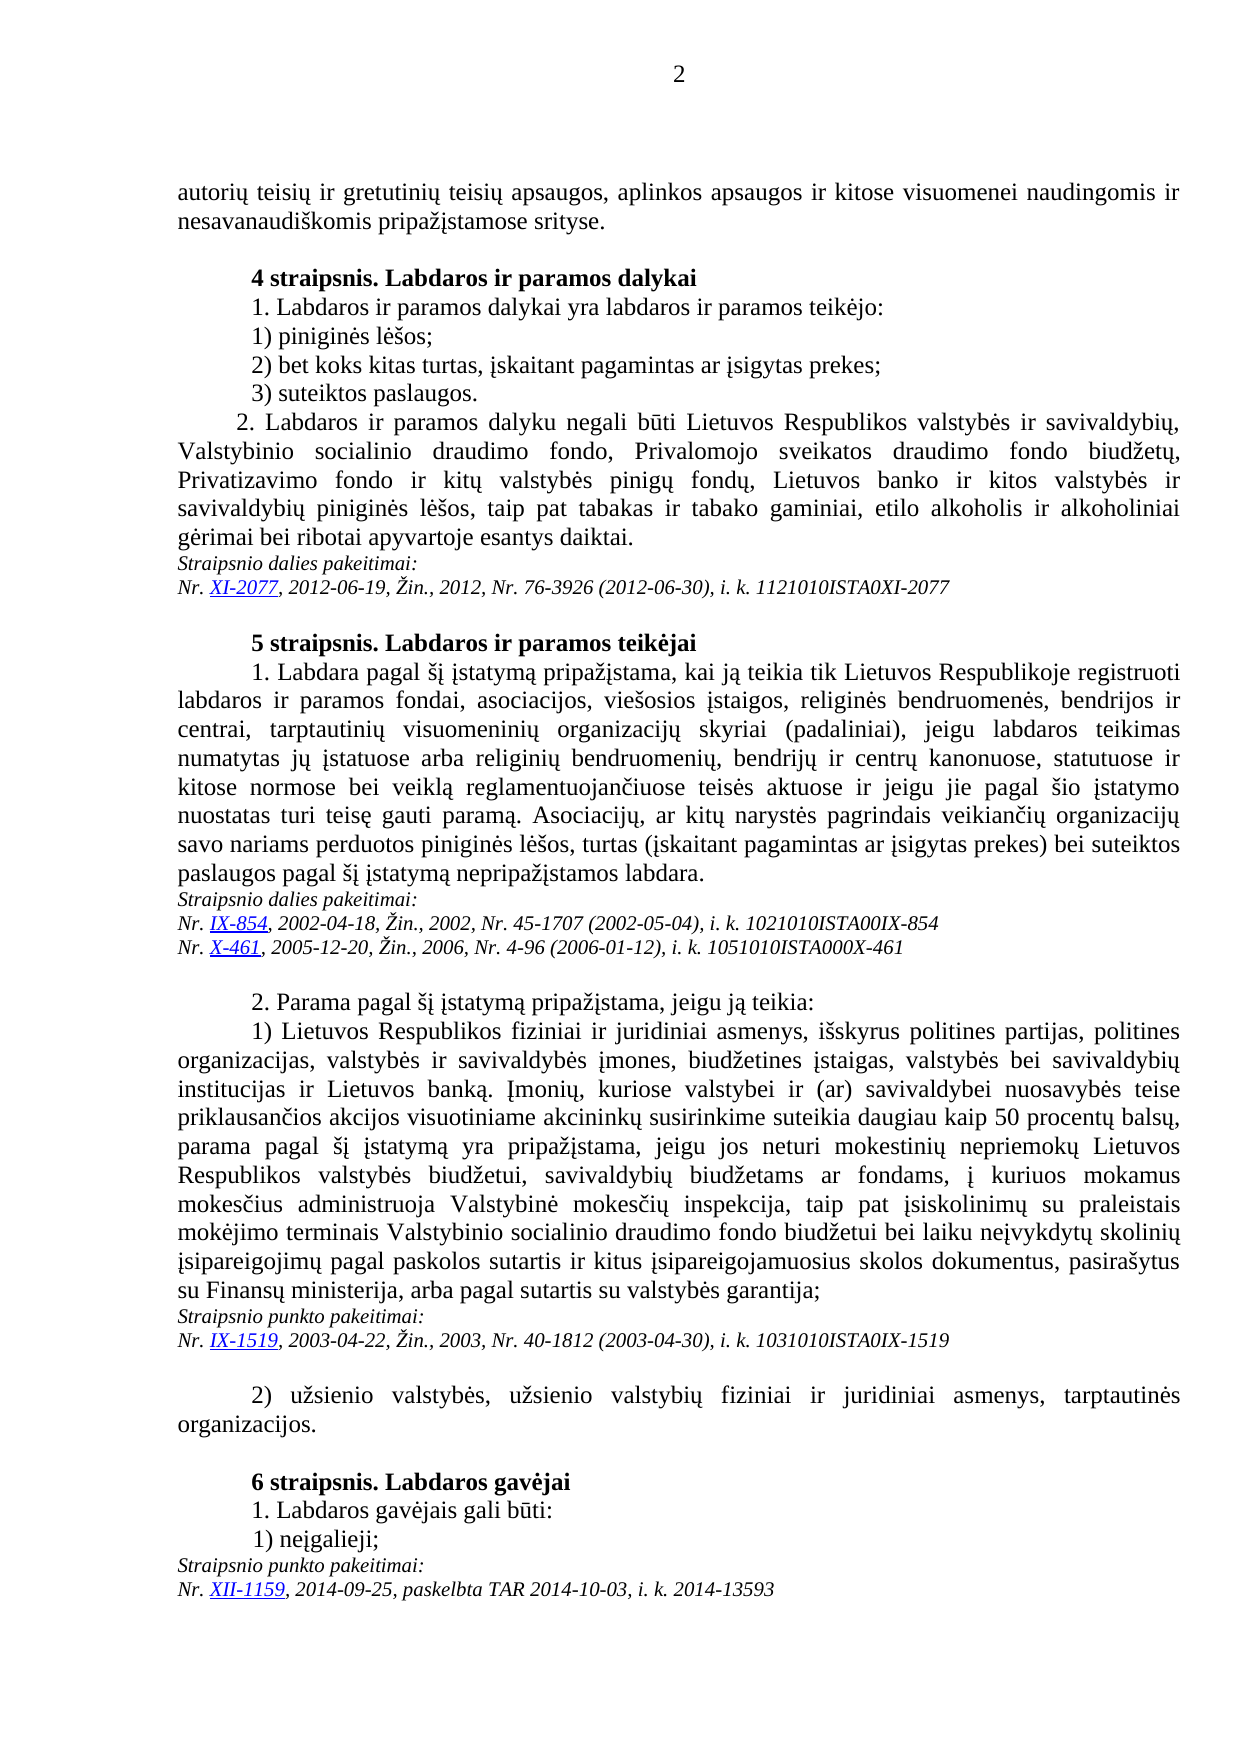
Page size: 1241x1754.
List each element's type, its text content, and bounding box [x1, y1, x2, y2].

text Nr. IX-1519, 2003-04-22, Žin., 2003, Nr. 40-1812 (2003-04-30), i. k. 1031010ISTA0IX-1519 [177, 1328, 1181, 1352]
text Straipsnio punkto pakeitimai: [177, 1304, 1181, 1328]
text 1) piniginės lėšos; [177, 321, 1181, 350]
text autorių teisių ir gretutinių teisių apsaugos, aplinkos apsaugos ir kitose visuomenei naudingomis ir nesavanaudiškomis pripažįstamose srityse. [177, 177, 1181, 235]
text 2. Labdaros ir paramos dalyku negali būti Lietuvos Respublikos valstybės ir savivaldybių, Valstybinio socialinio draudimo fondo, Privalomojo sveikatos draudimo fondo biudžetų, Privatizavimo fondo ir kitų valstybės pinigų fondų, Lietuvos banko ir kitos valstybės ir savivaldybių piniginės lėšos, taip pat tabakas ir tabako gaminiai, etilo alkoholis ir alkoholiniai gėrimai bei ribotai apyvartoje esantys daiktai. [177, 407, 1181, 551]
text 1. Labdara pagal šį įstatymą pripažįstama, kai ją teikia tik Lietuvos Respublikoje registruoti labdaros ir paramos fondai, asociacijos, viešosios įstaigos, religinės bendruomenės, bendrijos ir centrai, tarptautinių visuomeninių organizacijų skyriai (padaliniai), jeigu labdaros teikimas numatytas jų įstatuose arba religinių bendruomenių, bendrijų ir centrų kanonuose, statutuose ir kitose normose bei veiklą reglamentuojančiuose teisės aktuose ir jeigu jie pagal šio įstatymo nuostatas turi teisę gauti paramą. Asociacijų, ar kitų narystės pagrindais veikiančių organizacijų savo nariams perduotos piniginės lėšos, turtas (įskaitant pagamintas ar įsigytas prekes) bei suteiktos paslaugos pagal šį įstatymą nepripažįstamos labdara. [177, 657, 1181, 887]
text 1. Labdaros ir paramos dalykai yra labdaros ir paramos teikėjo: [177, 292, 1181, 321]
text Nr. X-461, 2005-12-20, Žin., 2006, Nr. 4-96 (2006-01-12), i. k. 1051010ISTA000X-461 [177, 935, 1181, 959]
text 6 straipsnis. Labdaros gavėjai [177, 1467, 1181, 1496]
text 2) bet koks kitas turtas, įskaitant pagamintas ar įsigytas prekes; [177, 350, 1181, 378]
text 2. Parama pagal šį įstatymą pripažįstama, jeigu ją teikia: [177, 987, 1181, 1016]
text Straipsnio dalies pakeitimai: [177, 551, 1181, 575]
text 3) suteiktos paslaugos. [177, 378, 1181, 407]
text 2) užsienio valstybės, užsienio valstybių fiziniai ir juridiniai asmenys, tarptautinės organizacijos. [177, 1381, 1181, 1438]
text Nr. XII-1159, 2014-09-25, paskelbta TAR 2014-10-03, i. k. 2014-13593 [177, 1577, 1181, 1601]
text Nr. IX-854, 2002-04-18, Žin., 2002, Nr. 45-1707 (2002-05-04), i. k. 1021010ISTA00IX-854 [177, 911, 1181, 935]
text 1) neįgalieji; [177, 1524, 1181, 1553]
text Straipsnio punkto pakeitimai: [177, 1553, 1181, 1577]
text 4 straipsnis. Labdaros ir paramos dalykai [177, 263, 1181, 292]
text Nr. XI-2077, 2012-06-19, Žin., 2012, Nr. 76-3926 (2012-06-30), i. k. 1121010ISTA0XI-2077 [177, 575, 1181, 599]
text 1. Labdaros gavėjais gali būti: [177, 1496, 1181, 1524]
text Straipsnio dalies pakeitimai: [177, 887, 1181, 911]
text 5 straipsnis. Labdaros ir paramos teikėjai [177, 628, 1181, 657]
text 1) Lietuvos Respublikos fiziniai ir juridiniai asmenys, išskyrus politines partijas, politines organizacijas, valstybės ir savivaldybės įmones, biudžetines įstaigas, valstybės bei savivaldybių institucijas ir Lietuvos banką. Įmonių, kuriose valstybei ir (ar) savivaldybei nuosavybės teise priklausančios akcijos visuotiniame akcininkų susirinkime suteikia daugiau kaip 50 procentų balsų, parama pagal šį įstatymą yra pripažįstama, jeigu jos neturi mokestinių nepriemokų Lietuvos Respublikos valstybės biudžetui, savivaldybių biudžetams ar fondams, į kuriuos mokamus mokesčius administruoja Valstybinė mokesčių inspekcija, taip pat įsiskolinimų su praleistais mokėjimo terminais Valstybinio socialinio draudimo fondo biudžetui bei laiku neįvykdytų skolinių įsipareigojimų pagal paskolos sutartis ir kitus įsipareigojamuosius skolos dokumentus, pasirašytus su Finansų ministerija, arba pagal sutartis su valstybės garantija; [177, 1016, 1181, 1304]
